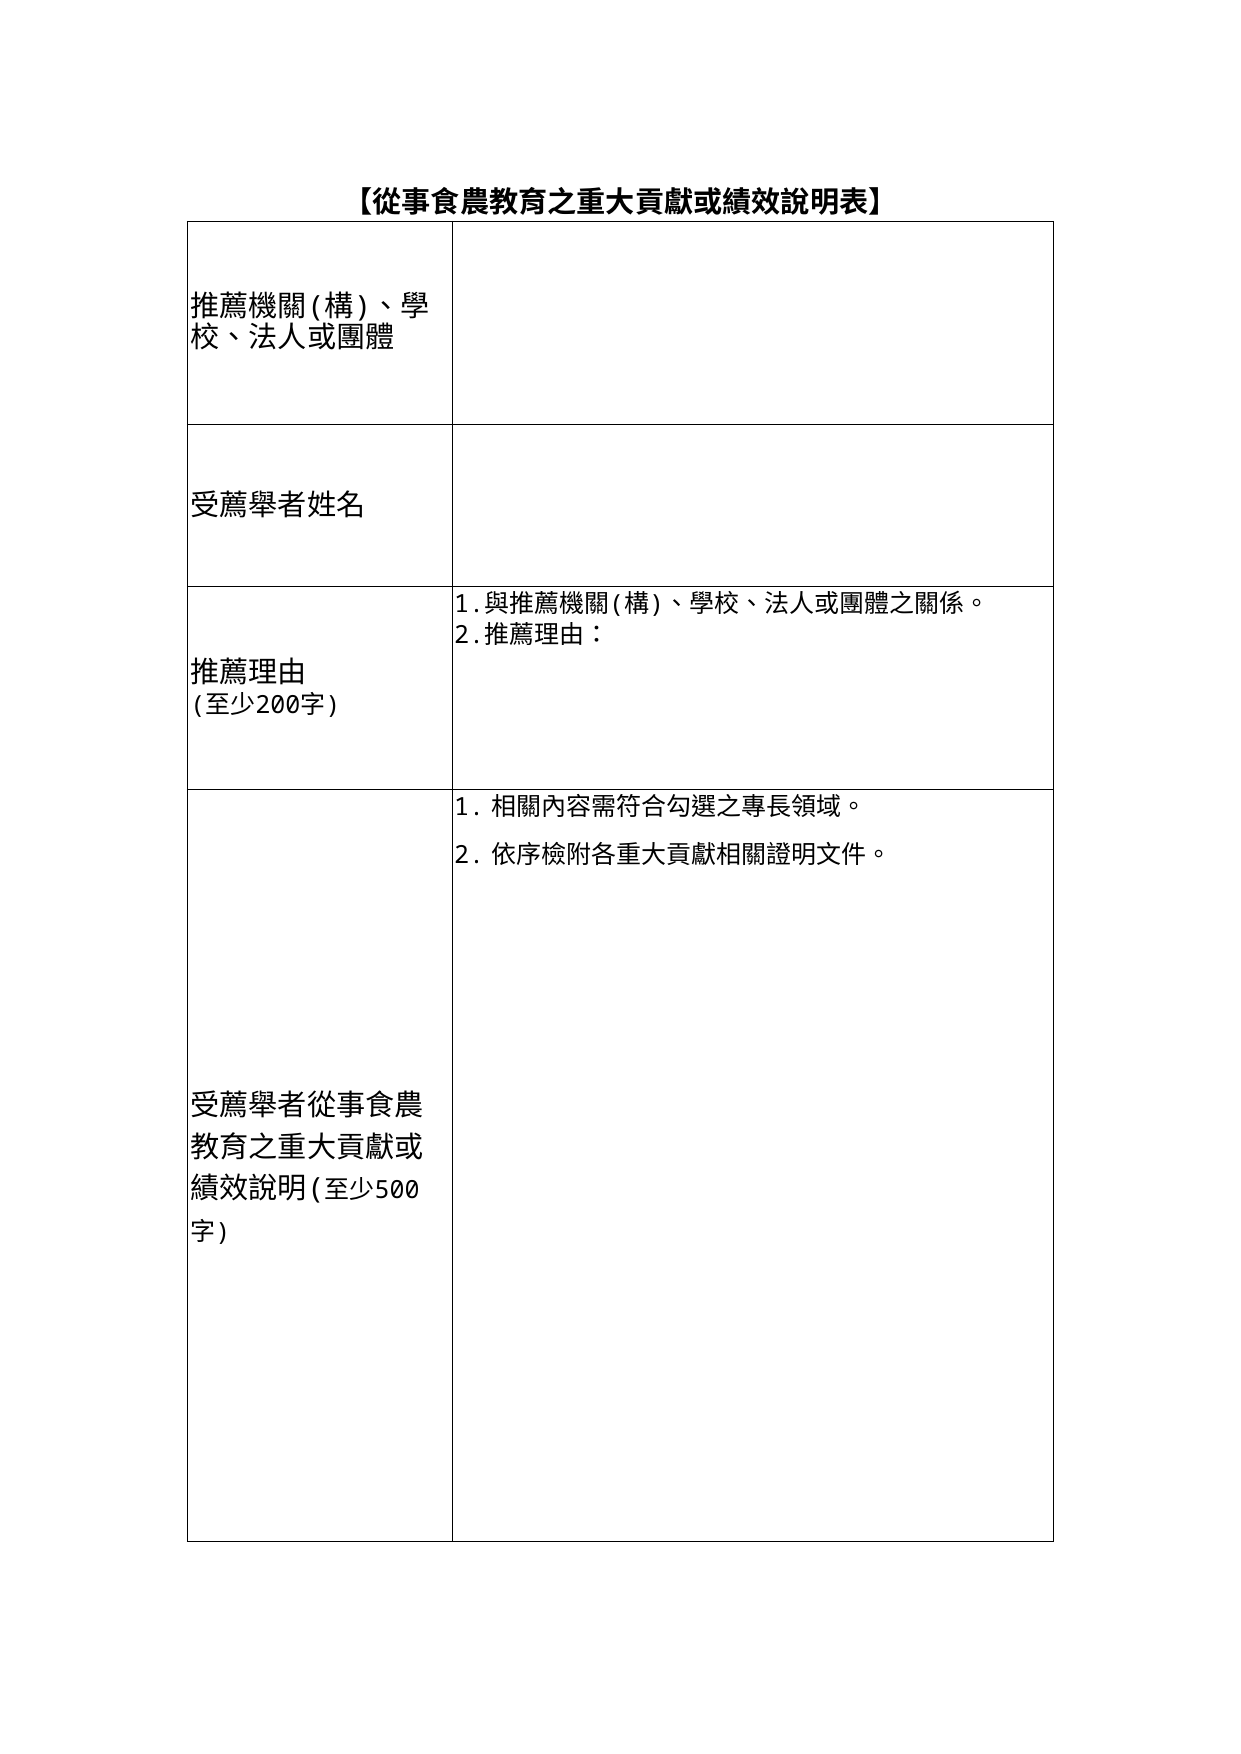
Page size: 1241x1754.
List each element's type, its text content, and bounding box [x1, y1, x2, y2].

table_header [453, 222, 1053, 424]
table_cell [453, 425, 1053, 586]
table_cell 相關內容需符合勾選之專長領域。 依序檢附各重大貢獻相關證明文件。 [453, 790, 1053, 1541]
text 【從事食農教育之重大貢獻或績效說明表】 [187, 158, 1053, 221]
table_cell 1.與推薦機關(構)、學校、法人或團體之關係。 2.推薦理由： [453, 587, 1053, 789]
table_cell 受薦舉者姓名 [188, 425, 452, 586]
table_header 推薦機關(構)、學校、法人或團體 [188, 222, 452, 424]
table_cell 推薦理由 (至少200字) [188, 587, 452, 789]
table_cell 受薦舉者從事食農教育之重大貢獻或績效說明(至少500字) [188, 790, 452, 1541]
